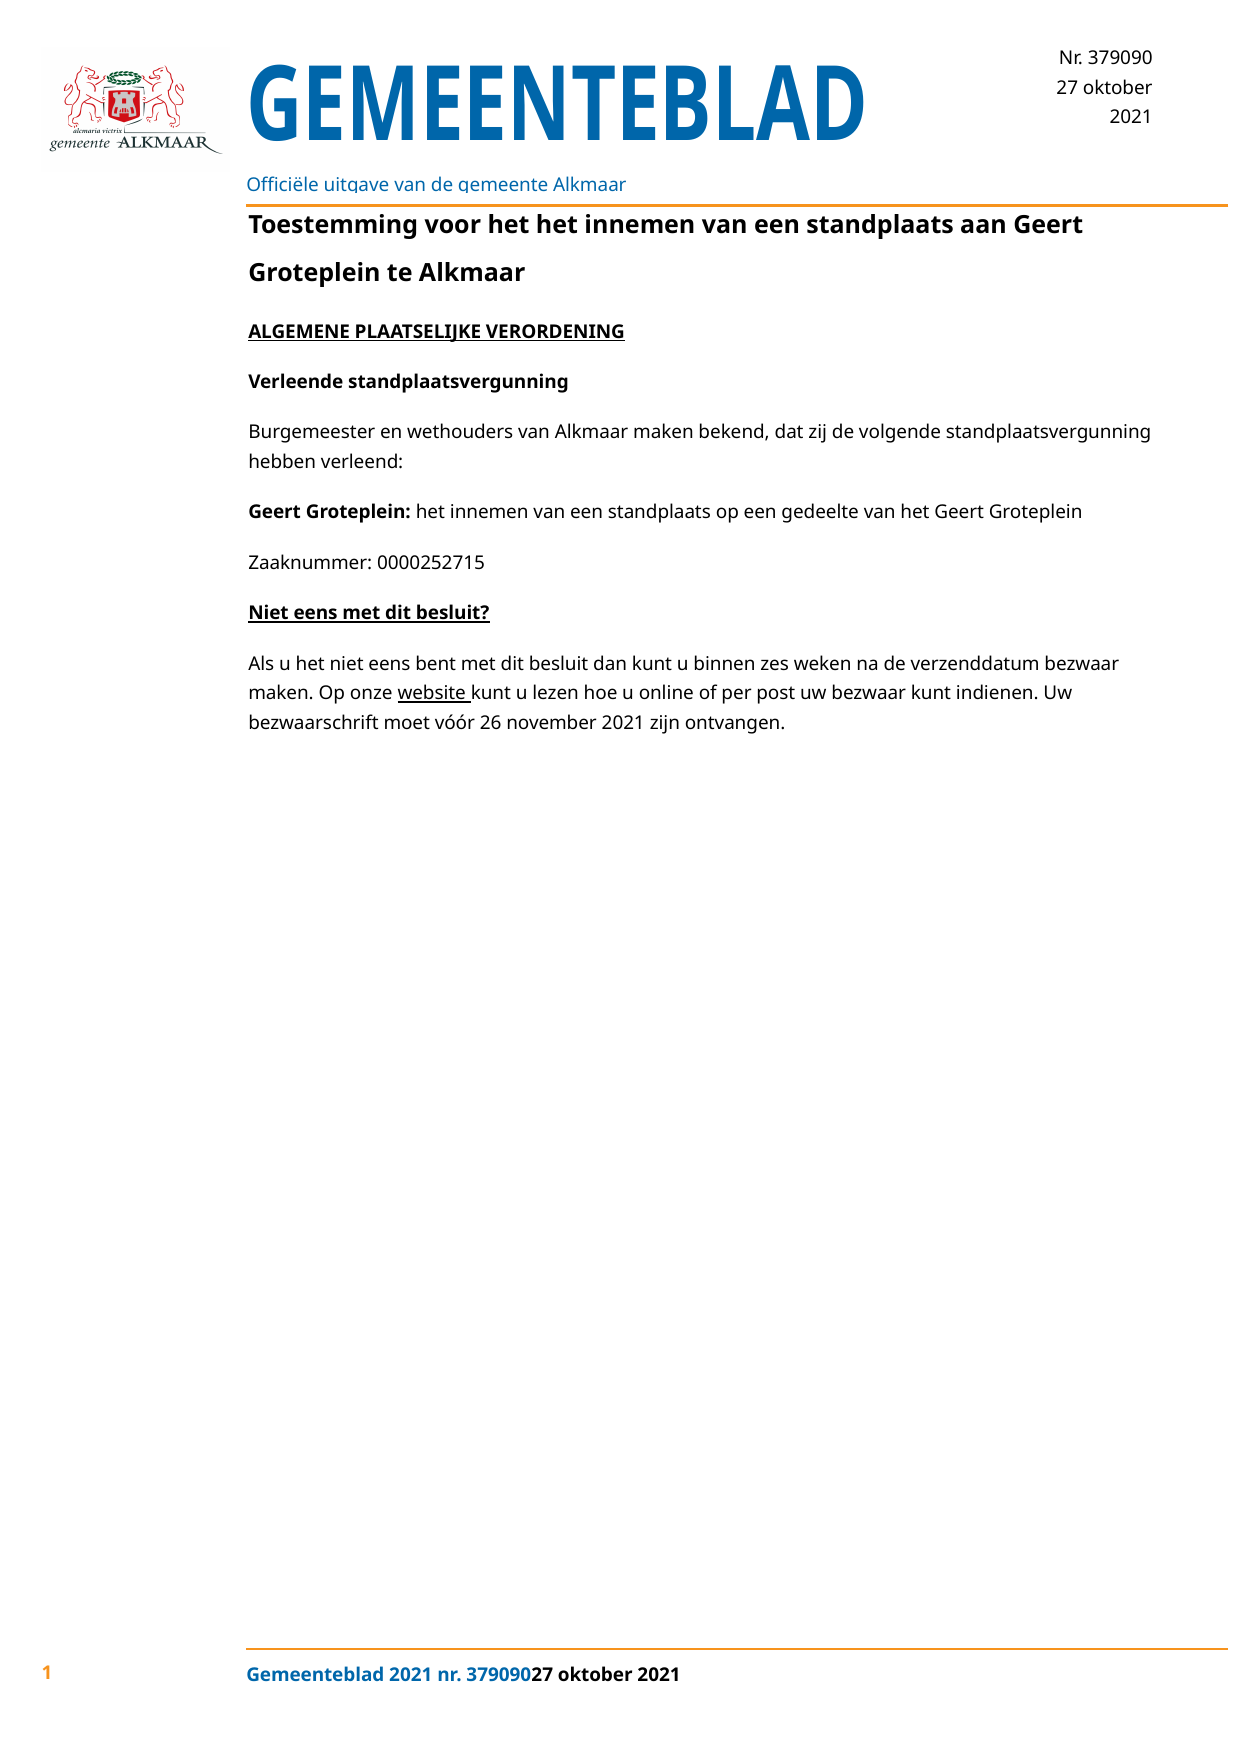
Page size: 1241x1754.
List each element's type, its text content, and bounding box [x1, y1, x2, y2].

text Geert Groteplein: het innemen van een standplaats op een gedeelte van het Geert Groteplein [248, 499, 1152, 524]
text Burgemeester en wethouders van Alkmaar maken bekend, dat zij de volgende standplaatsvergunning hebben verleend: [248, 419, 1152, 474]
text Verleende standplaatsvergunning [248, 368, 1152, 394]
picture [41, 47, 231, 172]
text Zaaknummer: 0000252715 [248, 549, 1152, 575]
text Toestemming voor het het innemen van een standplaats aan Geert Groteplein te Alkmaar [248, 207, 1152, 288]
text Niet eens met dit besluit? [248, 599, 1152, 625]
text ALGEMENE PLAATSELIJKE VERORDENING [248, 318, 1152, 344]
text Als u het niet eens bent met dit besluit dan kunt u binnen zes weken na de verzenddatum bezwaar maken. Op onze website kunt u lezen hoe u online of per post uw bezwaar kunt indienen. Uw bezwaarschrift moet vóór 26 november 2021 zijn ontvangen. [248, 650, 1152, 735]
